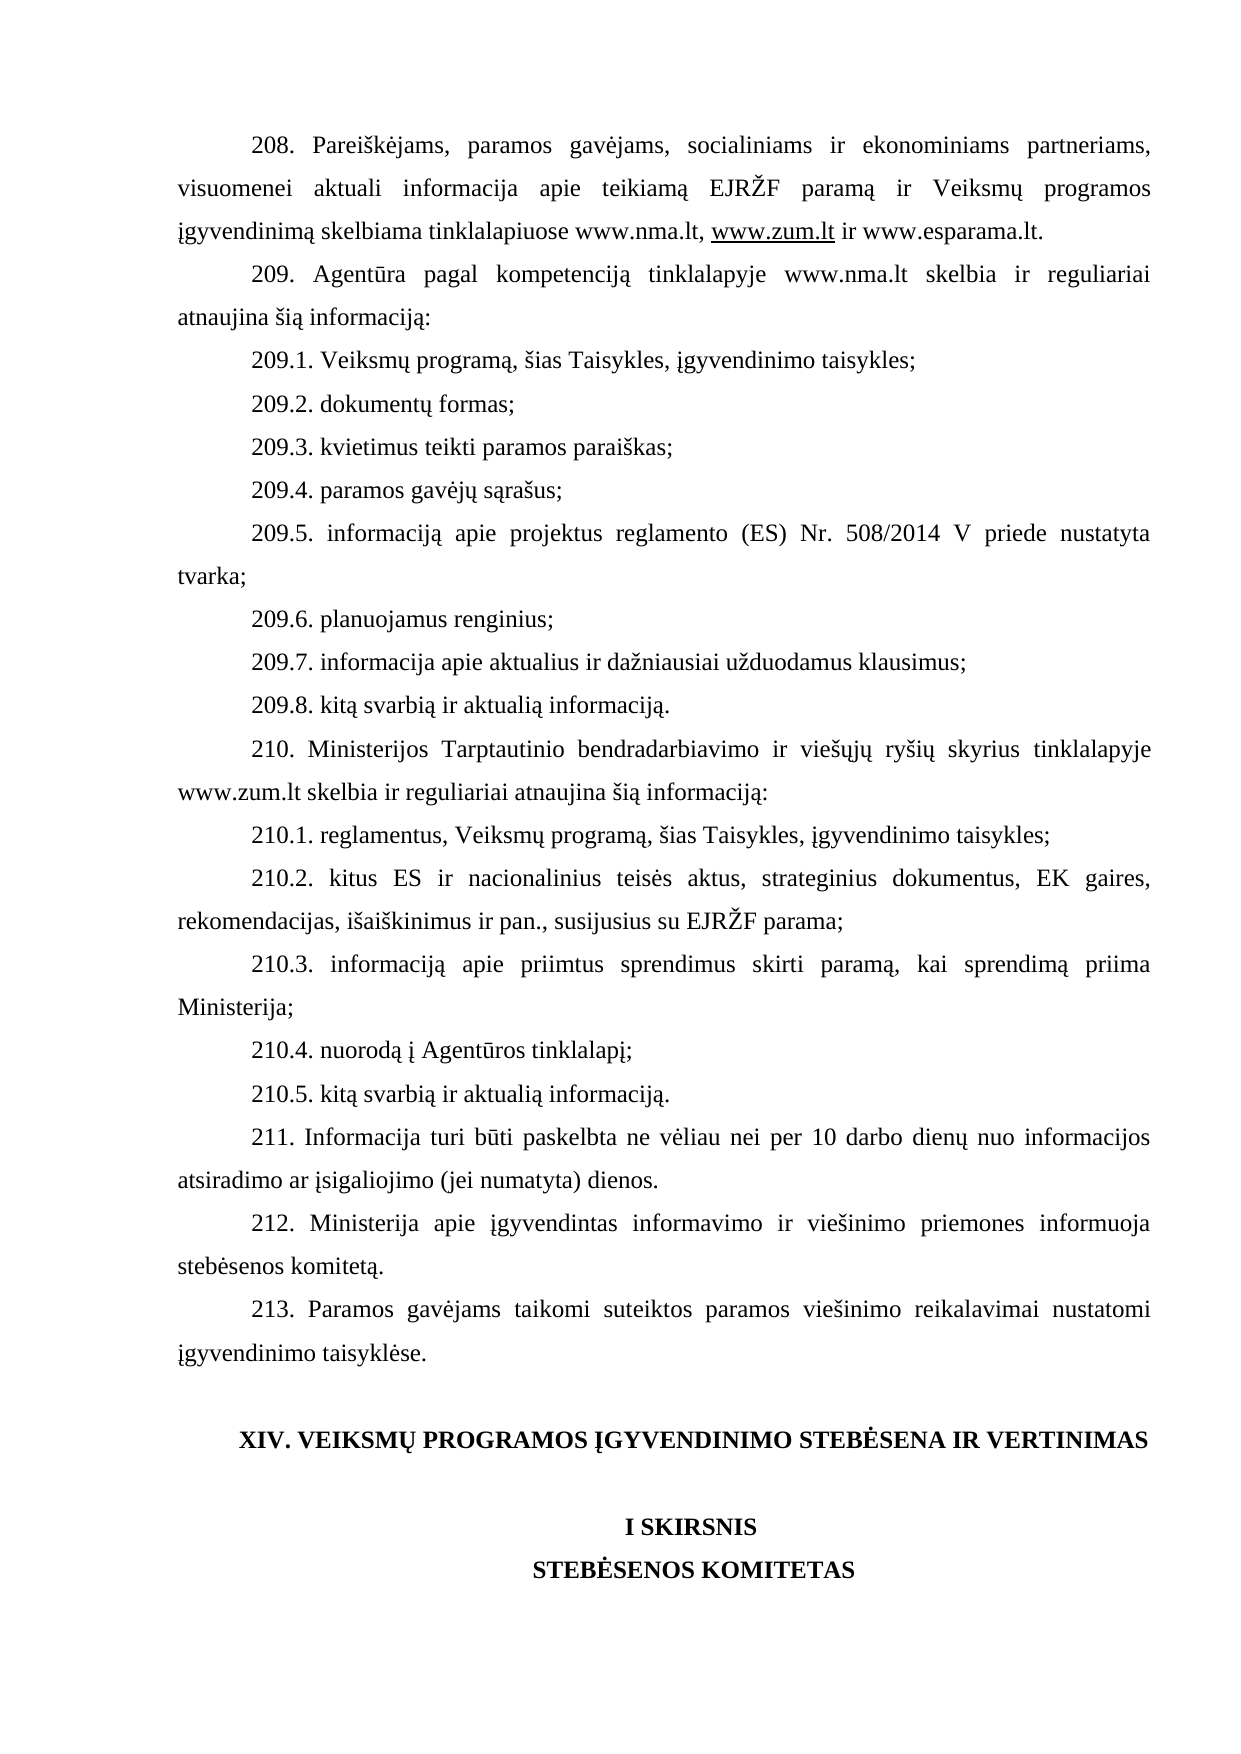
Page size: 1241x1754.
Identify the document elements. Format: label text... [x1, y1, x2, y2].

text 208. Pareiškėjams, paramos gavėjams, socialiniams ir ekonominiams partneriams, visuomenei aktuali informacija apie teikiamą EJRŽF paramą ir Veiksmų programos įgyvendinimą skelbiama tinklalapiuose www.nma.lt, www.zum.lt ir www.esparama.lt. [177, 130, 1152, 245]
text 212. Ministerija apie įgyvendintas informavimo ir viešinimo priemones informuoja stebėsenos komitetą. [177, 1208, 1152, 1280]
text i skirsnis [177, 1512, 1152, 1540]
text STEBĖSENOS KOMITETAS [177, 1555, 1152, 1583]
text 210.5. kitą svarbią ir aktualią informaciją. [177, 1079, 1152, 1107]
text 213. Paramos gavėjams taikomi suteiktos paramos viešinimo reikalavimai nustatomi įgyvendinimo taisyklėse. [177, 1294, 1152, 1367]
text 209.5. informaciją apie projektus reglamento (ES) Nr. 508/2014 V priede nustatyta tvarka; [177, 518, 1152, 590]
text XiV. Veiksmų programos įgyvendinimo stebėsena ir Vertinimas [177, 1425, 1152, 1454]
text 209. Agentūra pagal kompetenciją tinklalapyje www.nma.lt skelbia ir reguliariai atnaujina šią informaciją: [177, 259, 1152, 331]
text 210.1. reglamentus, Veiksmų programą, šias Taisykles, įgyvendinimo taisykles; [177, 820, 1152, 849]
text 210. Ministerijos Tarptautinio bendradarbiavimo ir viešųjų ryšių skyrius tinklalapyje www.zum.lt skelbia ir reguliariai atnaujina šią informaciją: [177, 734, 1152, 806]
text 209.6. planuojamus renginius; [177, 604, 1152, 633]
text 209.3. kvietimus teikti paramos paraiškas; [177, 432, 1152, 461]
text 209.2. dokumentų formas; [177, 389, 1152, 417]
text 210.2. kitus ES ir nacionalinius teisės aktus, strateginius dokumentus, EK gaires, rekomendacijas, išaiškinimus ir pan., susijusius su EJRŽF parama; [177, 863, 1152, 935]
text 210.3. informaciją apie priimtus sprendimus skirti paramą, kai sprendimą priima Ministerija; [177, 949, 1152, 1021]
text 210.4. nuorodą į Agentūros tinklalapį; [177, 1036, 1152, 1064]
text 211. Informacija turi būti paskelbta ne vėliau nei per 10 darbo dienų nuo informacijos atsiradimo ar įsigaliojimo (jei numatyta) dienos. [177, 1122, 1152, 1194]
text 209.4. paramos gavėjų sąrašus; [177, 475, 1152, 504]
text 209.7. informacija apie aktualius ir dažniausiai užduodamus klausimus; [177, 647, 1152, 676]
text 209.1. Veiksmų programą, šias Taisykles, įgyvendinimo taisykles; [177, 346, 1152, 374]
text 209.8. kitą svarbią ir aktualią informaciją. [177, 691, 1152, 719]
